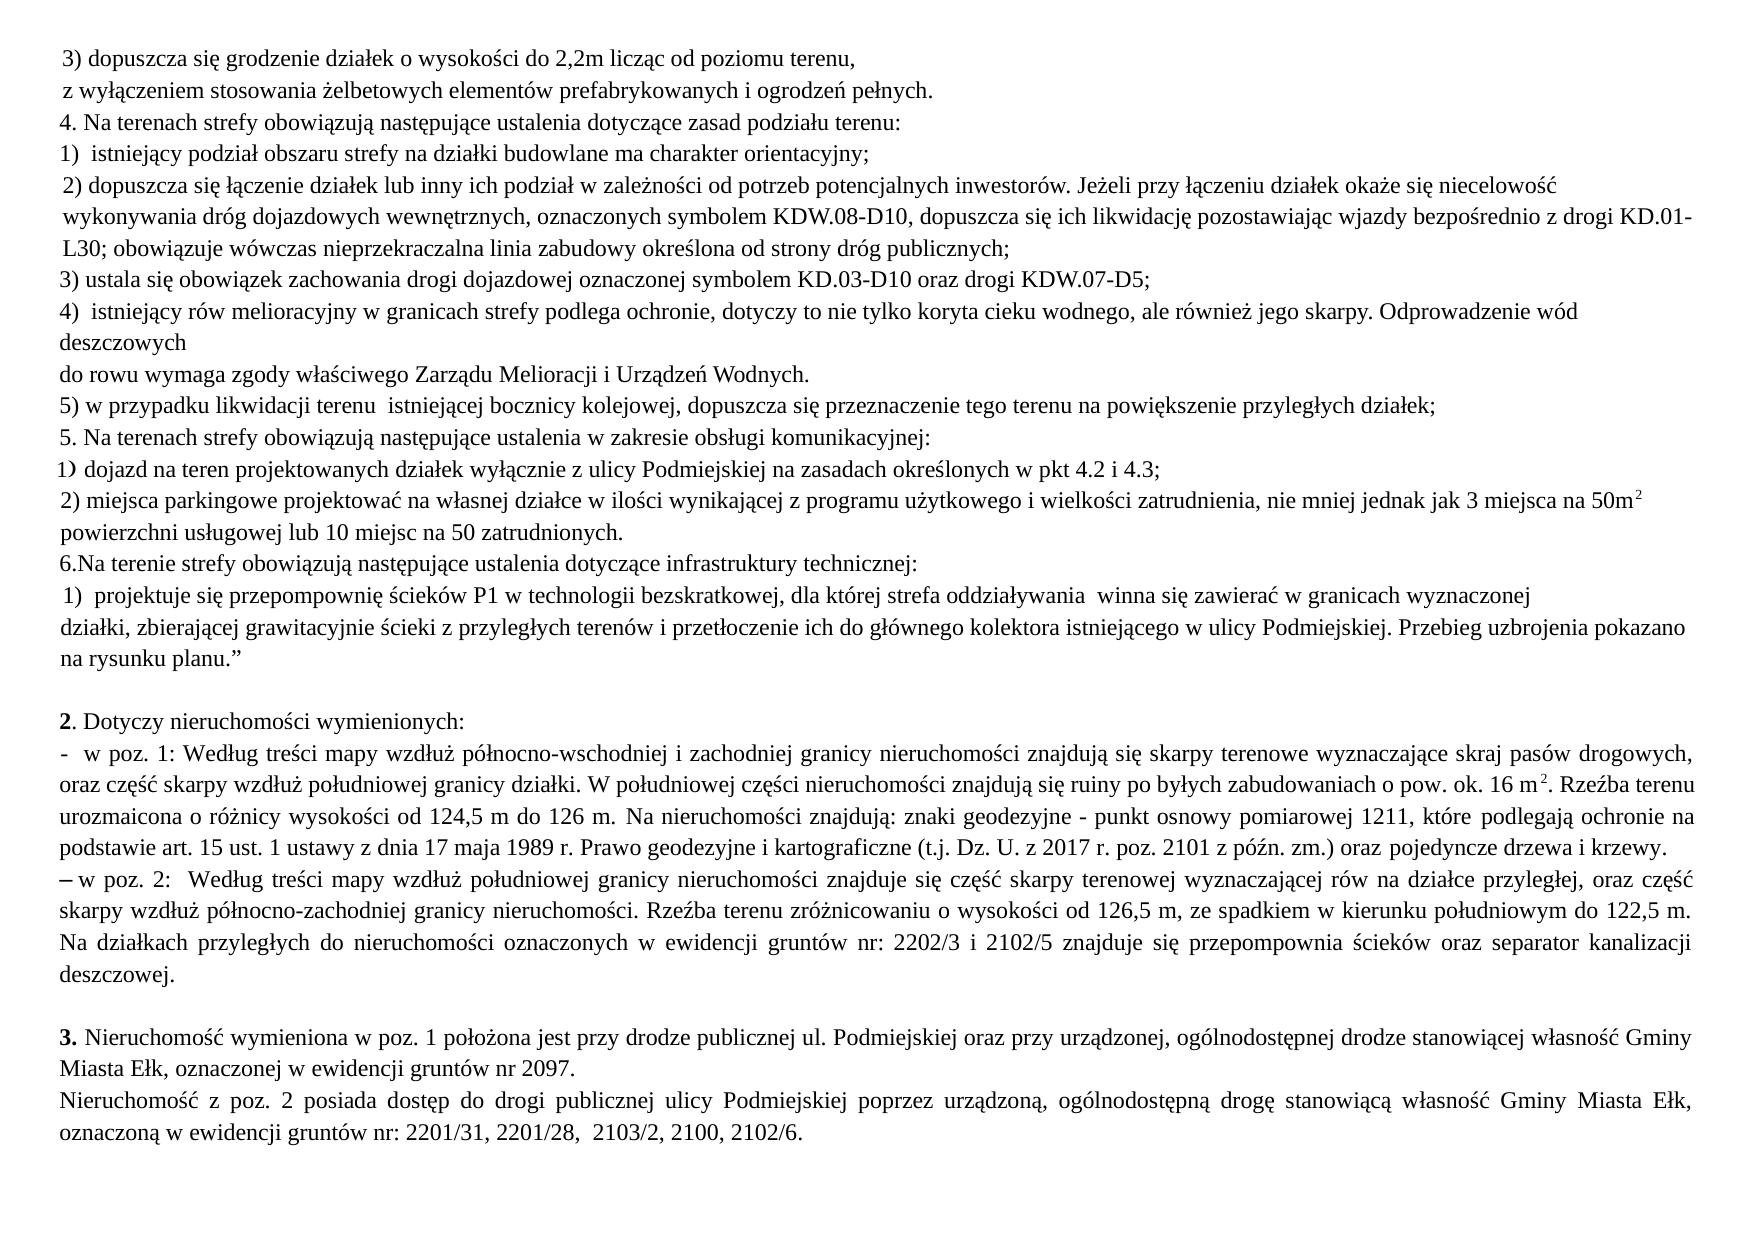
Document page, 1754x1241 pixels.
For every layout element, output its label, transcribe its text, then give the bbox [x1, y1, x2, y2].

list 3) dopuszcza się grodzenie działek o wysokości do 2,2m licząc od poziomu terenu, z wyłączeniem stosowania żelbetowych elementów prefabrykowanych i ogrodzeń pełnych. [62, 44, 1695, 103]
list Nieruchomość z poz. 2 posiada dostęp do drogi publicznej ulicy Podmiejskiej poprzez urządzoną, ogólnodostępną drogę stanowiącą własność Gminy Miasta Ełk, oznaczoną w ewidencji gruntów nr: 2201/31, 2201/28, 2103/2, 2100, 2102/6. [59, 1086, 1695, 1145]
list 2) miejsca parkingowe projektować na własnej działce w ilości wynikającej z programu użytkowego i wielkości zatrudnienia, nie mniej jednak jak 3 miejsca na 50m2 powierzchni usługowej lub 10 miejsc na 50 zatrudnionych. [60, 486, 1695, 545]
list 1) projektuje się przepompownię ścieków P1 w technologii bezskratkowej, dla której strefa oddziaływania winna się zawierać w granicach wyznaczonej działki, zbierającej grawitacyjnie ścieki z przyległych terenów i przetłoczenie ich do głównego kolektora istniejącego w ulicy Podmiejskiej. Przebieg uzbrojenia pokazano na rysunku planu.” [60, 581, 1695, 671]
list 3) ustala się obowiązek zachowania drogi dojazdowej oznaczonej symbolem KD.03-D10 oraz drogi KDW.07-D5; [59, 265, 1695, 293]
list Nieruchomość wymieniona w poz. 1 położona jest przy drodze publicznej ul. Podmiejskiej oraz przy urządzonej, ogólnodostępnej drodze stanowiącej własność Gminy Miasta Ełk, oznaczonej w ewidencji gruntów nr 2097. [59, 1023, 1695, 1082]
list 2) dopuszcza się łączenie działek lub inny ich podział w zależności od potrzeb potencjalnych inwestorów. Jeżeli przy łączeniu działek okaże się niecelowość wykonywania dróg dojazdowych wewnętrznych, oznaczonych symbolem KDW.08-D10, dopuszcza się ich likwidację pozostawiając wjazdy bezpośrednio z drogi KD.01-L30; obowiązuje wówczas nieprzekraczalna linia zabudowy określona od strony dróg publicznych; [62, 171, 1695, 261]
list 5. Na terenach strefy obowiązują następujące ustalenia w zakresie obsługi komunikacyjnej: [59, 423, 1695, 451]
list 6.Na terenie strefy obowiązują następujące ustalenia dotyczące infrastruktury technicznej: [59, 549, 1695, 577]
list 4. Na terenach strefy obowiązują następujące ustalenia dotyczące zasad podziału terenu: [59, 107, 1695, 135]
list 4) istniejący rów melioracyjny w granicach strefy podlega ochronie, dotyczy to nie tylko koryta cieku wodnego, ale również jego skarpy. Odprowadzenie wód deszczowych do rowu wymaga zgody właściwego Zarządu Melioracji i Urządzeń Wodnych. [59, 297, 1695, 387]
list 2. Dotyczy nieruchomości wymienionych: [59, 707, 1695, 734]
list 1) istniejący podział obszaru strefy na działki budowlane ma charakter orientacyjny; [59, 139, 1695, 166]
list 5) w przypadku likwidacji terenu istniejącej bocznicy kolejowej, dopuszcza się przeznaczenie tego terenu na powiększenie przyległych działek; [59, 391, 1695, 419]
list w poz. 2: Według treści mapy wzdłuż południowej granicy nieruchomości znajduje się część skarpy terenowej wyznaczającej rów na działce przyległej, oraz część skarpy wzdłuż północno-zachodniej granicy nieruchomości. Rzeźba terenu zróżnicowaniu o wysokości od 126,5 m, ze spadkiem w kierunku południowym do 122,5 m. Na działkach przyległych do nieruchomości oznaczonych w ewidencji gruntów nr: 2202/3 i 2102/5 znajduje się przepompownia ścieków oraz separator kanalizacji deszczowej. [59, 865, 1695, 987]
list - w poz. 1: Według treści mapy wzdłuż północno-wschodniej i zachodniej granicy nieruchomości znajdują się skarpy terenowe wyznaczające skraj pasów drogowych, oraz część skarpy wzdłuż południowej granicy działki. W południowej części nieruchomości znajdują się ruiny po byłych zabudowaniach o pow. ok. 16 m2. Rzeźba terenu urozmaicona o różnicy wysokości od 124,5 m do 126 m. Na nieruchomości znajdują: znaki geodezyjne - punkt osnowy pomiarowej 1211, które podlegają ochronie na podstawie art. 15 ust. 1 ustawy z dnia 17 maja 1989 r. Prawo geodezyjne i kartograficzne (t.j. Dz. U. z 2017 r. poz. 2101 z późn. zm.) oraz pojedyncze drzewa i krzewy. [59, 739, 1695, 861]
list dojazd na teren projektowanych działek wyłącznie z ulicy Podmiejskiej na zasadach określonych w pkt 4.2 i 4.3; [56, 454, 1695, 482]
